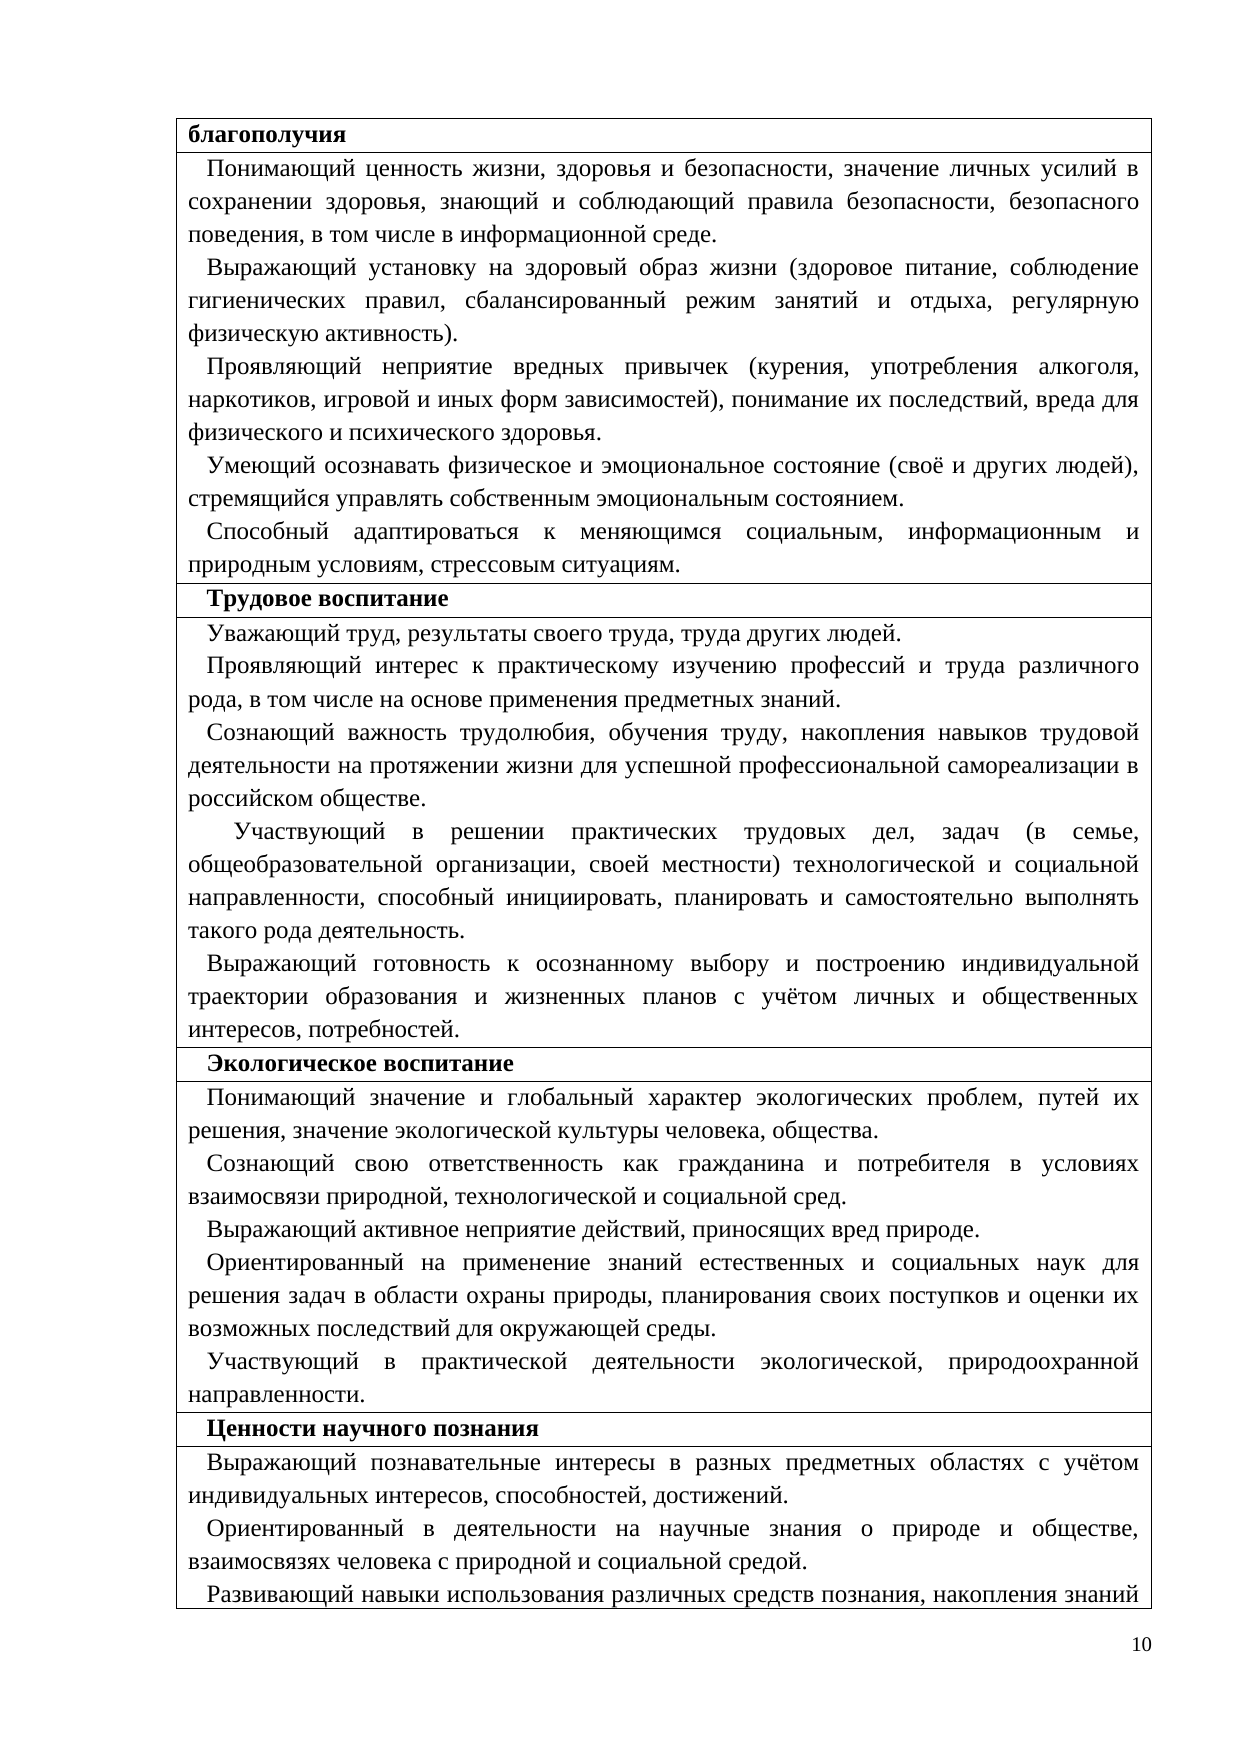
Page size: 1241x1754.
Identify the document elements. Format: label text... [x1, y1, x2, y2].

table_cell Понимающий ценность жизни, здоровья и безопасности, значение личных усилий в сохранении здоровья, знающий и соблюдающий правила безопасности, безопасного поведения, в том числе в информационной среде. Выражающий установку на здоровый образ жизни (здоровое питание, соблюдение гигиенических правил, сбалансированный режим занятий и отдыха, регулярную физическую активность). Проявляющий неприятие вредных привычек (курения, употребления алкоголя, наркотиков, игровой и иных форм зависимостей), понимание их последствий, вреда для физического и психического здоровья. Умеющий осознавать физическое и эмоциональное состояние (своё и других людей), стремящийся управлять собственным эмоциональным состоянием. Способный адаптироваться к меняющимся социальным, информационным и природным условиям, стрессовым ситуациям. [177, 153, 1151, 582]
table_cell Ценности научного познания [177, 1413, 1151, 1446]
table_cell Трудовое воспитание [177, 584, 1151, 617]
table_cell Выражающий познавательные интересы в разных предметных областях с учётом индивидуальных интересов, способностей, достижений. Ориентированный в деятельности на научные знания о природе и обществе, взаимосвязях человека с природной и социальной средой. Развивающий навыки использования различных средств познания, накопления знаний [177, 1447, 1151, 1608]
table_cell благополучия [177, 119, 1151, 152]
table_cell Экологическое воспитание [177, 1048, 1151, 1081]
table_cell Понимающий значение и глобальный характер экологических проблем, путей их решения, значение экологической культуры человека, общества. Сознающий свою ответственность как гражданина и потребителя в условиях взаимосвязи природной, технологической и социальной сред. Выражающий активное неприятие действий, приносящих вред природе. Ориентированный на применение знаний естественных и социальных наук для решения задач в области охраны природы, планирования своих поступков и оценки их возможных последствий для окружающей среды. Участвующий в практической деятельности экологической, природоохранной направленности. [177, 1082, 1151, 1412]
table_cell Уважающий труд, результаты своего труда, труда других людей. Проявляющий интерес к практическому изучению профессий и труда различного рода, в том числе на основе применения предметных знаний. Сознающий важность трудолюбия, обучения труду, накопления навыков трудовой деятельности на протяжении жизни для успешной профессиональной самореализации в российском обществе. Участвующий в решении практических трудовых дел, задач (в семье, общеобразовательной организации, своей местности) технологической и социальной направленности, способный инициировать, планировать и самостоятельно выполнять такого рода деятельность. Выражающий готовность к осознанному выбору и построению индивидуальной траектории образования и жизненных планов с учётом личных и общественных интересов, потребностей. [177, 618, 1151, 1047]
